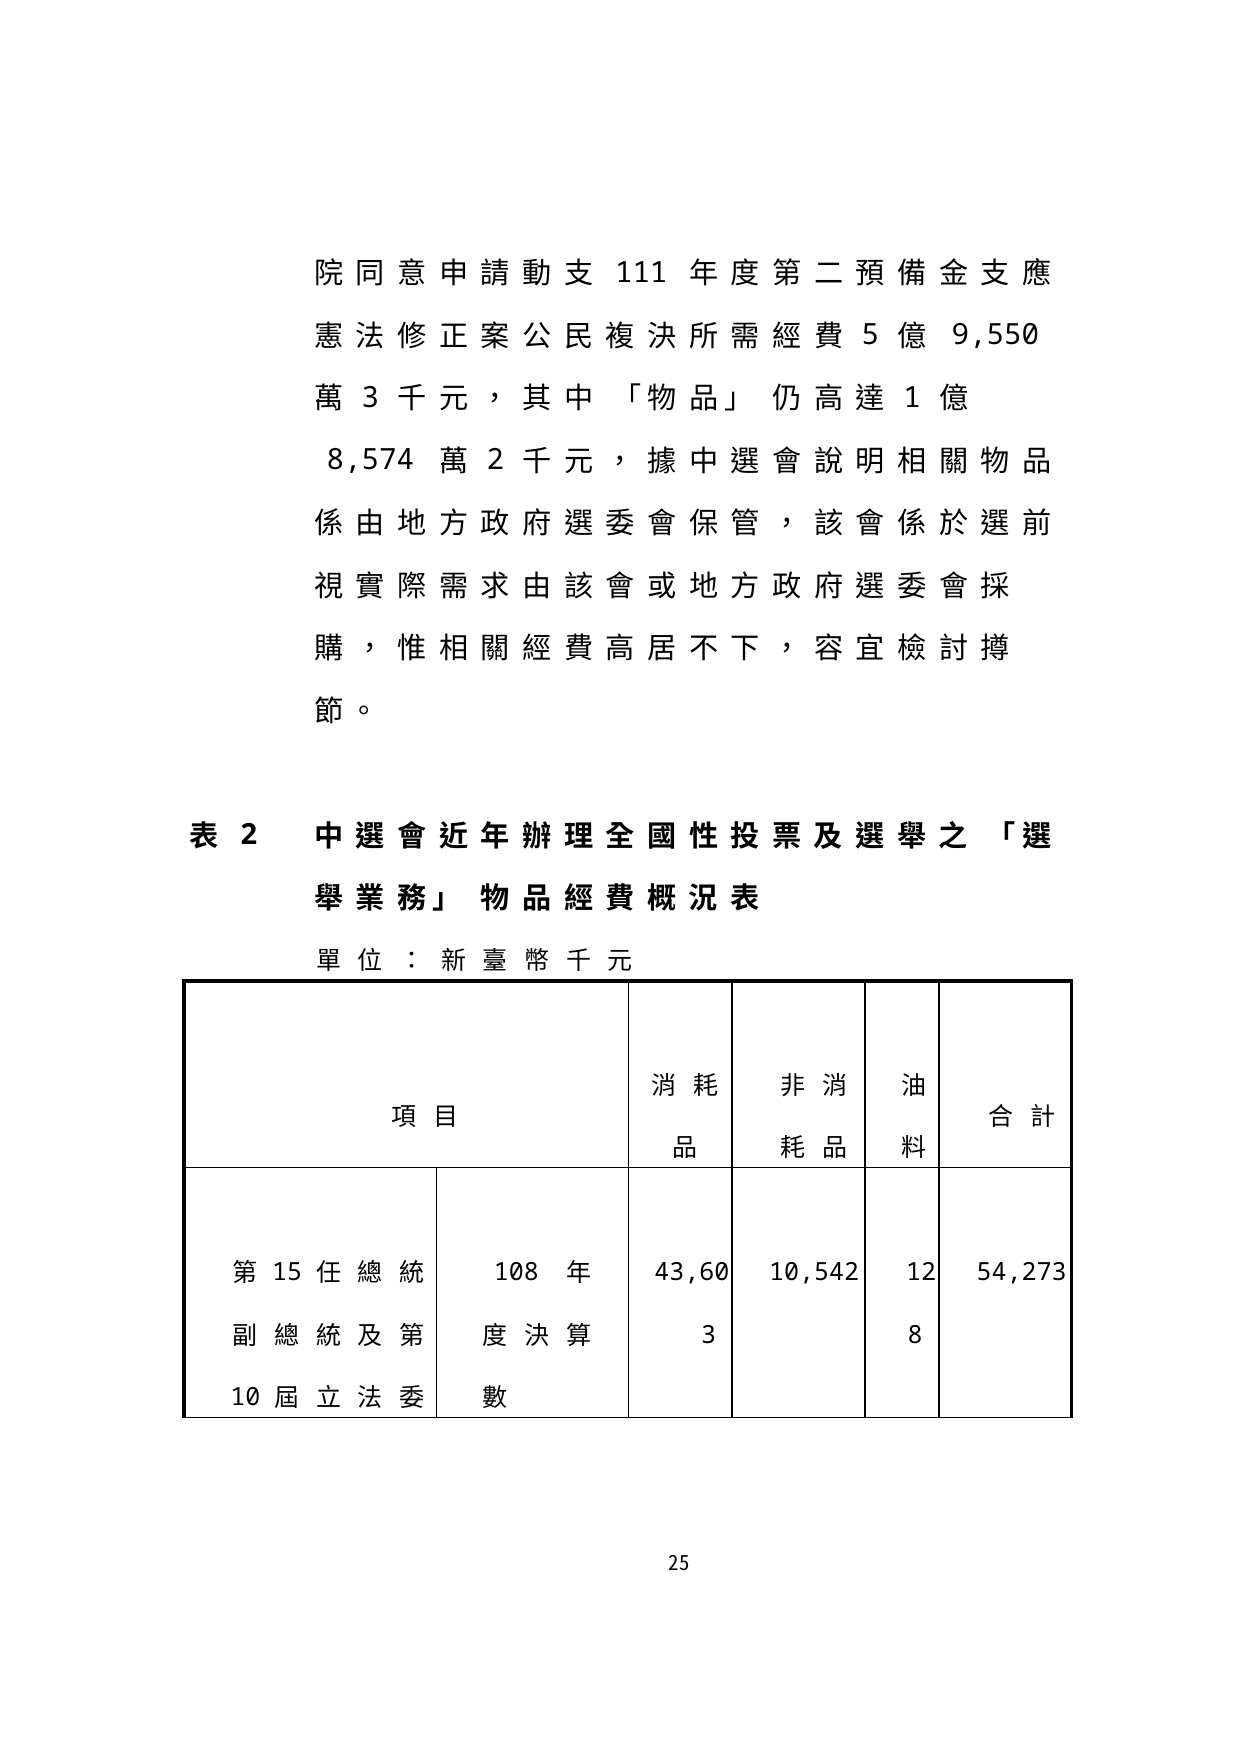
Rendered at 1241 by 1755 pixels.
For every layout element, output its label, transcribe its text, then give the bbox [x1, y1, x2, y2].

table_header 消耗品 [629, 983, 731, 1167]
table_header 項目 [186, 983, 628, 1167]
table_cell 43,603 [629, 1168, 731, 1417]
table_cell 第15任總統副總統及第10屆立法委 [186, 1168, 436, 1417]
text 院同意申請動支111年度第二預備金支應憲法修正案公民複決所需經費5億9,550萬3千元，其中「物品」仍高達1億8,574萬2千元，據中選會說明相關物品係由地方政府選委會保管，該會係於選前視實際需求由該會或地方政府選委會採購，惟相關經費高居不下，容宜檢討撙節。 [271, 229, 1058, 729]
table_cell 128 [866, 1168, 938, 1417]
table_cell 54,273 [940, 1168, 1070, 1417]
table_header 合計 [940, 983, 1070, 1167]
table_header 非消耗品 [733, 983, 864, 1167]
table_cell 108年度決算數 [437, 1168, 628, 1417]
text 表2 中選會近年辦理全國性投票及選舉之「選舉業務」物品經費概況表 單位：新臺幣千元 [183, 792, 1058, 979]
table_header 油料 [866, 983, 938, 1167]
table_cell 10,542 [733, 1168, 864, 1417]
